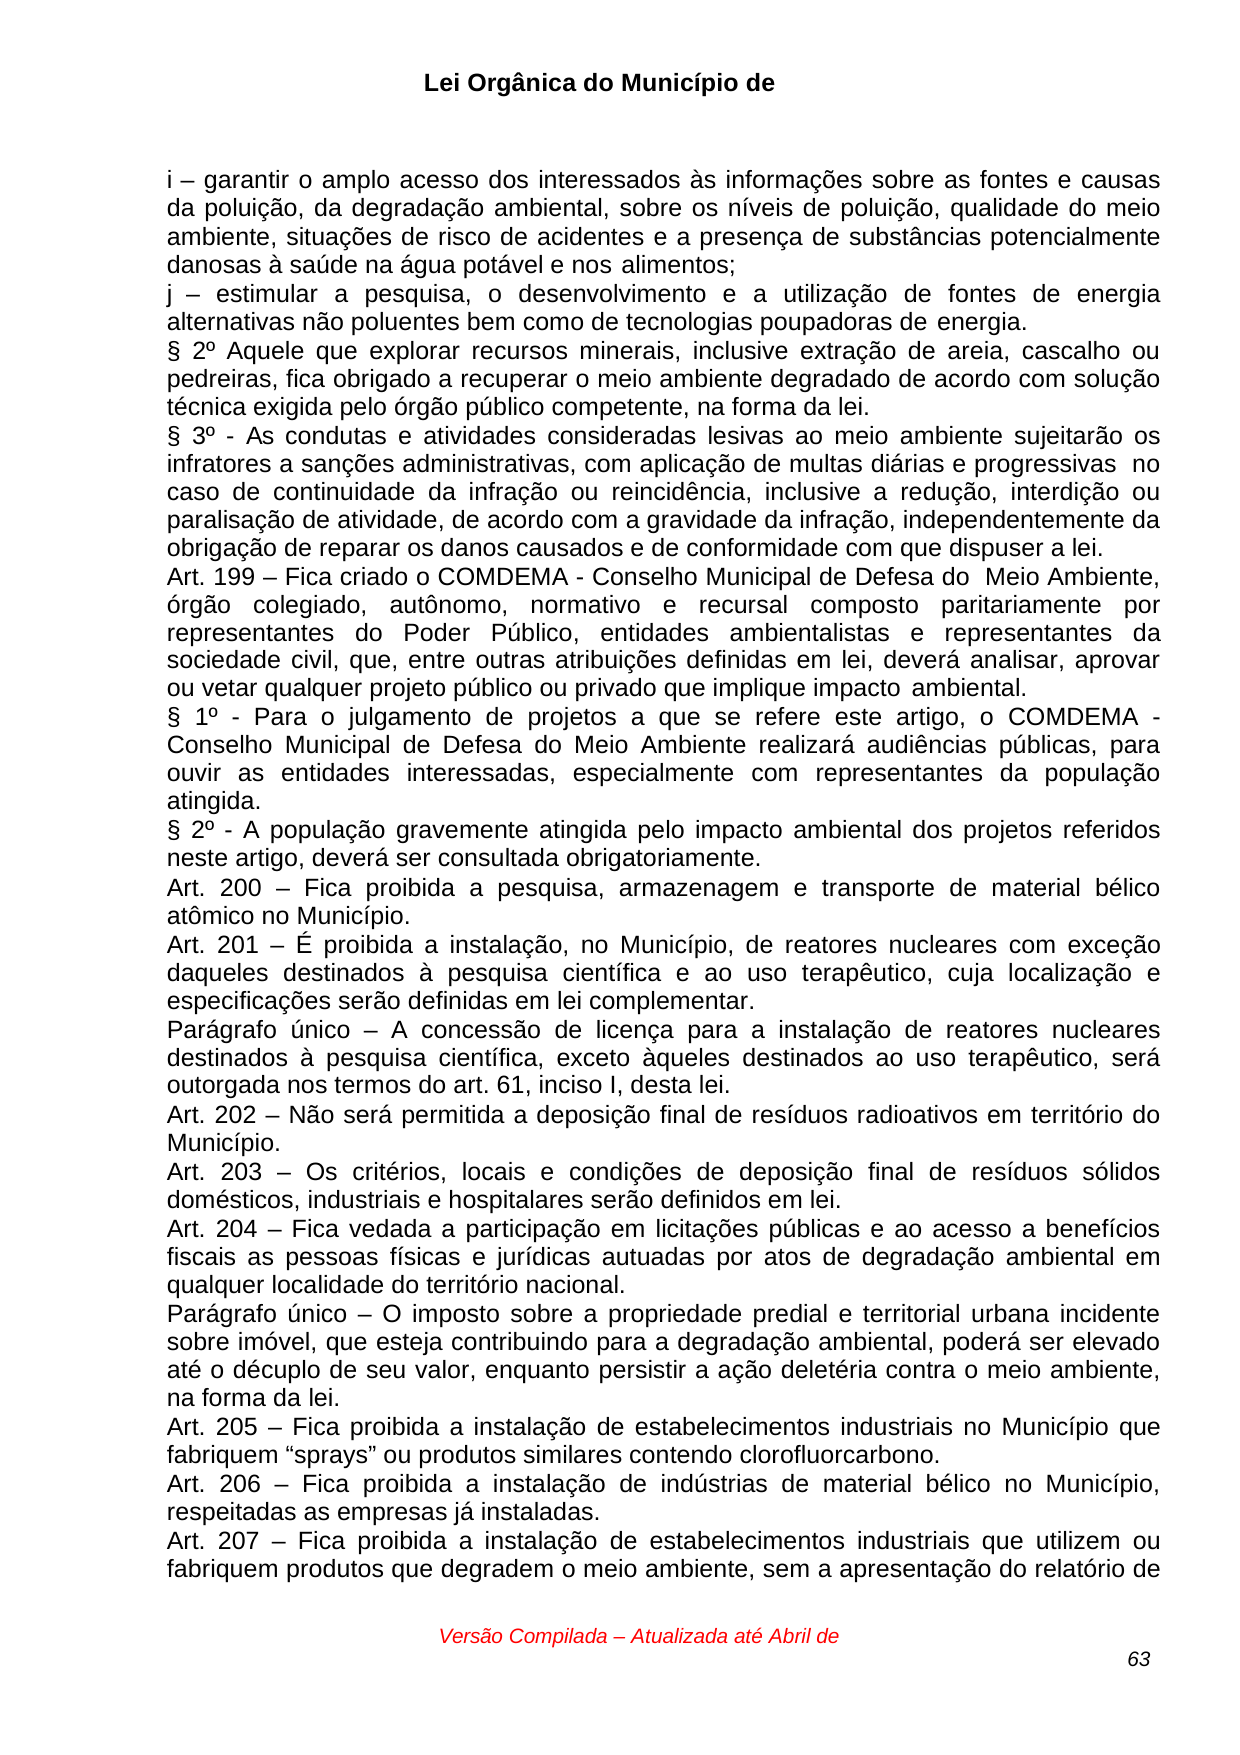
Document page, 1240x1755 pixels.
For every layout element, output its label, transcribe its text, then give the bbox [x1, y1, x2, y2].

text Art. 204 – Fica vedada a participação em licitações públicas e ao acesso a benefícios fiscais as pessoas físicas e jurídicas autuadas por atos de degradação ambiental em qualquer localidade do território nacional. [167, 1214, 1162, 1299]
text § 3º - As condutas e atividades consideradas lesivas ao meio ambiente sujeitarão os infratores a sanções administrativas, com aplicação de multas diárias e progressivas no caso de continuidade da infração ou reincidência, inclusive a redução, interdição ou paralisação de atividade, de acordo com a gravidade da infração, independentemente da obrigação de reparar os danos causados e de conformidade com que dispuser a lei. [167, 421, 1162, 562]
text Art. 200 – Fica proibida a pesquisa, armazenagem e transporte de material bélico atômico no Município. [167, 872, 1162, 930]
text § 2º - A população gravemente atingida pelo impacto ambiental dos projetos referidos neste artigo, deverá ser consultada obrigatoriamente. [167, 815, 1162, 872]
text Art. 202 – Não será permitida a deposição final de resíduos radioativos em território do Município. [167, 1099, 1162, 1157]
list – garantir o amplo acesso dos interessados às informações sobre as fontes e causas da poluição, da degradação ambiental, sobre os níveis de poluição, qualidade do meio ambiente, situações de risco de acidentes e a presença de substâncias potencialmente danosas à saúde na água potável e nos alimentos; [167, 165, 1162, 279]
text Parágrafo único – O imposto sobre a propriedade predial e territorial urbana incidente sobre imóvel, que esteja contribuindo para a degradação ambiental, poderá ser elevado até o décuplo de seu valor, enquanto persistir a ação deletéria contra o meio ambiente, na forma da lei. [167, 1299, 1162, 1412]
text § 2º Aquele que explorar recursos minerais, inclusive extração de areia, cascalho ou pedreiras, fica obrigado a recuperar o meio ambiente degradado de acordo com solução técnica exigida pelo órgão público competente, na forma da lei. [167, 336, 1162, 421]
text Art. 205 – Fica proibida a instalação de estabelecimentos industriais no Município que fabriquem “sprays” ou produtos similares contendo clorofluorcarbono. [167, 1412, 1162, 1469]
text Art. 201 – É proibida a instalação, no Município, de reatores nucleares com exceção daqueles destinados à pesquisa científica e ao uso terapêutico, cuja localização e especificações serão definidas em lei complementar. [167, 930, 1162, 1014]
text Art. 199 – Fica criado o COMDEMA - Conselho Municipal de Defesa do Meio Ambiente, órgão colegiado, autônomo, normativo e recursal composto paritariamente por representantes do Poder Público, entidades ambientalistas e representantes da sociedade civil, que, entre outras atribuições definidas em lei, deverá analisar, aprovar ou vetar qualquer projeto público ou privado que implique impacto ambiental. [167, 562, 1162, 702]
list – estimular a pesquisa, o desenvolvimento e a utilização de fontes de energia alternativas não poluentes bem como de tecnologias poupadoras de energia. [167, 279, 1162, 336]
text Art. 203 – Os critérios, locais e condições de deposição final de resíduos sólidos domésticos, industriais e hospitalares serão definidos em lei. [167, 1157, 1162, 1214]
text § 1º - Para o julgamento de projetos a que se refere este artigo, o COMDEMA - Conselho Municipal de Defesa do Meio Ambiente realizará audiências públicas, para ouvir as entidades interessadas, especialmente com representantes da população atingida. [167, 702, 1162, 815]
text Parágrafo único – A concessão de licença para a instalação de reatores nucleares destinados à pesquisa científica, exceto àqueles destinados ao uso terapêutico, será outorgada nos termos do art. 61, inciso I, desta lei. [167, 1014, 1162, 1099]
text Art. 207 – Fica proibida a instalação de estabelecimentos industriais que utilizem ou fabriquem produtos que degradem o meio ambiente, sem a apresentação do relatório de [167, 1526, 1162, 1583]
text Art. 206 – Fica proibida a instalação de indústrias de material bélico no Município, respeitadas as empresas já instaladas. [167, 1469, 1162, 1526]
